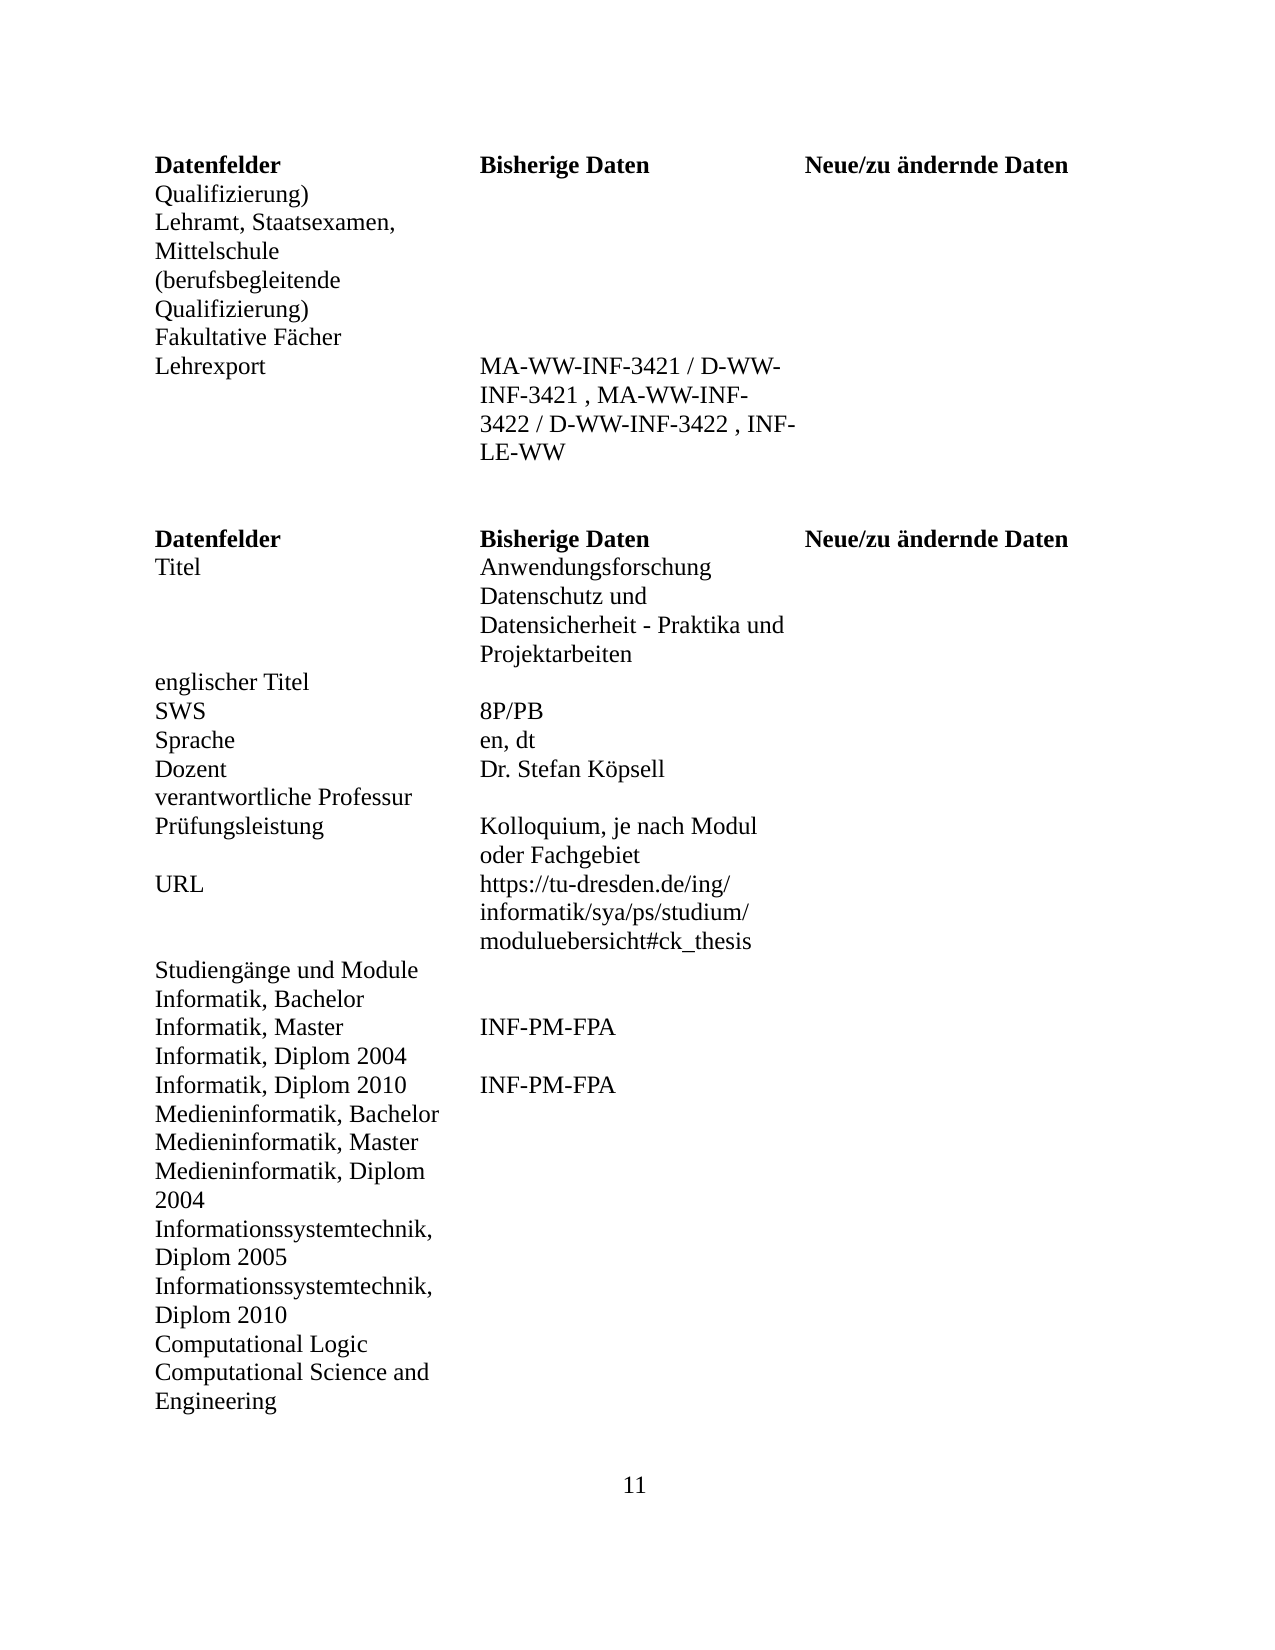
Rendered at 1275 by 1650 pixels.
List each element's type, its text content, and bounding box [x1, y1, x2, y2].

table_header Bisherige Daten [475, 524, 800, 552]
table_cell Prüfungsleistung [150, 811, 475, 869]
table_cell 8P/PB [475, 696, 800, 725]
table_cell verantwortliche Professur [150, 783, 475, 811]
table_cell [800, 1099, 1125, 1127]
table_cell [800, 208, 1125, 322]
table_cell [475, 1214, 800, 1271]
table_cell [800, 351, 1125, 466]
table_cell URL [150, 869, 475, 955]
table_cell [800, 553, 1125, 667]
table_cell [800, 1156, 1125, 1214]
table_cell Medieninformatik, Bachelor [150, 1099, 475, 1127]
table_cell Medieninformatik, Diplom 2004 [150, 1156, 475, 1214]
table_cell [800, 696, 1125, 725]
table_cell [800, 984, 1125, 1012]
table_cell [800, 323, 1125, 351]
table_cell englischer Titel [150, 668, 475, 696]
table_cell [475, 1099, 800, 1127]
table_cell Kolloquium, je nach Modul oder Fachgebiet [475, 811, 800, 869]
table_cell [800, 668, 1125, 696]
table_cell [800, 754, 1125, 782]
table_cell [475, 955, 800, 984]
table_cell [475, 1358, 800, 1415]
table_cell [800, 783, 1125, 811]
table_cell Sprache [150, 725, 475, 754]
table_cell INF-PM-FPA [475, 1013, 800, 1041]
table_cell Informatik, Bachelor [150, 984, 475, 1012]
table_cell [800, 1329, 1125, 1357]
table_cell Informatik, Diplom 2010 [150, 1070, 475, 1099]
table_header Datenfelder [150, 150, 475, 179]
table_cell [800, 1271, 1125, 1329]
table_cell SWS [150, 696, 475, 725]
table_cell Informationssystemtechnik, Diplom 2005 [150, 1214, 475, 1271]
table_cell en, dt [475, 725, 800, 754]
table_cell [800, 725, 1125, 754]
table_cell Fakultative Fächer [150, 323, 475, 351]
table_cell [475, 1271, 800, 1329]
table_cell [800, 1070, 1125, 1099]
table_cell [800, 1128, 1125, 1156]
table_cell Informationssystemtechnik, Diplom 2010 [150, 1271, 475, 1329]
table_cell MA-WW-INF-3421 / D-WW-INF-3421 , MA-WW-INF-3422 / D-WW-INF-3422 , INF-LE-WW [475, 351, 800, 466]
table_cell [475, 208, 800, 322]
table_cell Anwendungsforschung Datenschutz und Datensicherheit - Praktika und Projektarbeiten [475, 553, 800, 667]
table_cell [475, 323, 800, 351]
table_cell Titel [150, 553, 475, 667]
table_header Bisherige Daten [475, 150, 800, 179]
table_cell [800, 1214, 1125, 1271]
table_cell [475, 1156, 800, 1214]
table_cell Computational Logic [150, 1329, 475, 1357]
table_cell [475, 1128, 800, 1156]
table_cell [475, 783, 800, 811]
table_cell [800, 1041, 1125, 1070]
table_cell [800, 955, 1125, 984]
table_cell [800, 1013, 1125, 1041]
table_cell [475, 179, 800, 207]
table_cell [800, 179, 1125, 207]
table_cell [475, 1041, 800, 1070]
table_cell Dozent [150, 754, 475, 782]
table_cell [475, 984, 800, 1012]
table_cell [475, 1329, 800, 1357]
table_cell Computational Science and Engineering [150, 1358, 475, 1415]
table_cell [475, 668, 800, 696]
table_cell Qualifizierung) [150, 179, 475, 207]
table_cell Medieninformatik, Master [150, 1128, 475, 1156]
table_cell INF-PM-FPA [475, 1070, 800, 1099]
table_cell Lehrexport [150, 351, 475, 466]
table_cell Lehramt, Staatsexamen, Mittelschule (berufsbegleitende Qualifizierung) [150, 208, 475, 322]
table_header Neue/zu ändernde Daten [800, 150, 1125, 179]
table_header Neue/zu ändernde Daten [800, 524, 1125, 552]
table_cell [800, 869, 1125, 955]
table_cell Dr. Stefan Köpsell [475, 754, 800, 782]
table_cell [800, 1358, 1125, 1415]
table_header Datenfelder [150, 524, 475, 552]
table_cell Informatik, Master [150, 1013, 475, 1041]
table_cell Informatik, Diplom 2004 [150, 1041, 475, 1070]
table_cell [800, 811, 1125, 869]
table_cell https://tu-dresden.de/ing/informatik/sya/ps/studium/moduluebersicht#ck_thesis [475, 869, 800, 955]
table_cell Studiengänge und Module [150, 955, 475, 984]
